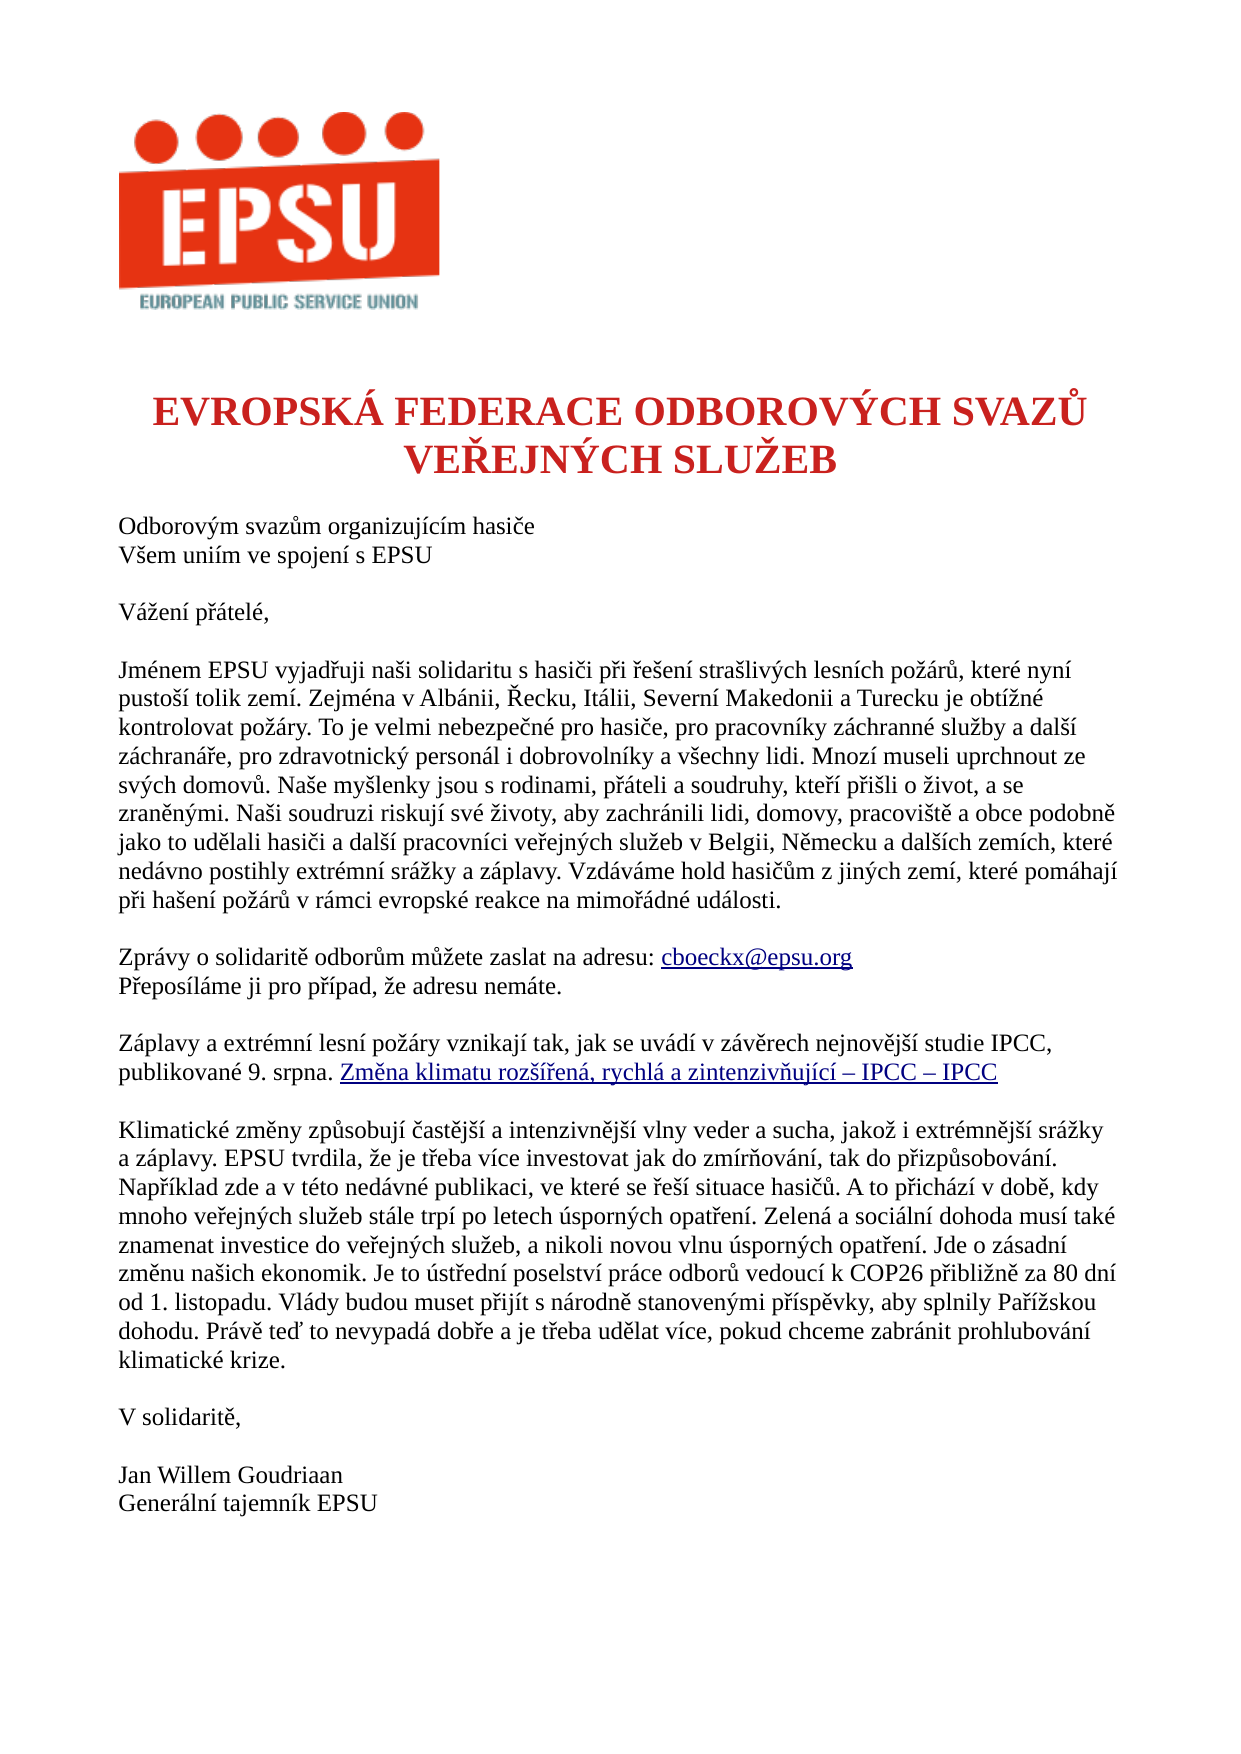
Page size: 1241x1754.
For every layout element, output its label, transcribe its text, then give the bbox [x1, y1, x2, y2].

text Přeposíláme ji pro případ, že adresu nemáte. Záplavy a extrémní lesní požáry vznikají tak, jak se uvádí v závěrech nejnovější studie IPCC, publikované 9. srpna. Změna klimatu rozšířená, rychlá a zintenzivňující – IPCC – IPCC [118, 971, 1122, 1086]
text Vážení přátelé, Jménem EPSU vyjadřuji naši solidaritu s hasiči při řešení strašlivých lesních požárů, které nyní pustoší tolik zemí. Zejména v Albánii, Řecku, Itálii, Severní Makedonii a Turecku je obtížné kontrolovat požáry. To je velmi nebezpečné pro hasiče, pro pracovníky záchranné služby a další záchranáře, pro zdravotnický personál i dobrovolníky a všechny lidi. Mnozí museli uprchnout ze svých domovů. Naše myšlenky jsou s rodinami, přáteli a soudruhy, kteří přišli o život, a se zraněnými. Naši soudruzi riskují své životy, aby zachránili lidi, domovy, pracoviště a obce podobně jako to udělali hasiči a další pracovníci veřejných služeb v Belgii, Německu a dalších zemích, které nedávno postihly extrémní srážky a záplavy. Vzdáváme hold hasičům z jiných zemí, které pomáhají při hašení požárů v rámci evropské reakce na mimořádné události. Zprávy o solidaritě odborům můžete zaslat na adresu: cboeckx@epsu.org [118, 597, 1122, 971]
text a záplavy. EPSU tvrdila, že je třeba více investovat jak do zmírňování, tak do přizpůsobování. Například zde a v této nedávné publikaci, ve které se řeší situace hasičů. A to přichází v době, kdy mnoho veřejných služeb stále trpí po letech úsporných opatření. Zelená a sociální dohoda musí také znamenat investice do veřejných služeb, a nikoli novou vlnu úsporných opatření. Jde o zásadní změnu našich ekonomik. Je to ústřední poselství práce odborů vedoucí k COP26 přibližně za 80 dní od 1. listopadu. Vlády budou muset přijít s národně stanovenými příspěvky, aby splnily Pařížskou dohodu. Právě teď to nevypadá dobře a je třeba udělat více, pokud chceme zabránit prohlubování klimatické krize. V solidaritě, Jan Willem Goudriaan Generální tajemník EPSU [118, 1143, 1122, 1517]
text Všem uniím ve spojení s EPSU [118, 540, 1122, 568]
text Klimatické změny způsobují častější a intenzivnější vlny veder a sucha, jakož i extrémnější srážky [118, 1115, 1122, 1143]
text Odborovým svazům organizujícím hasiče [118, 511, 1122, 540]
picture [119, 112, 440, 310]
text EVROPSKÁ FEDERACE ODBOROVÝCH SVAZŮ VEŘEJNÝCH SLUŽEB [118, 386, 1122, 482]
